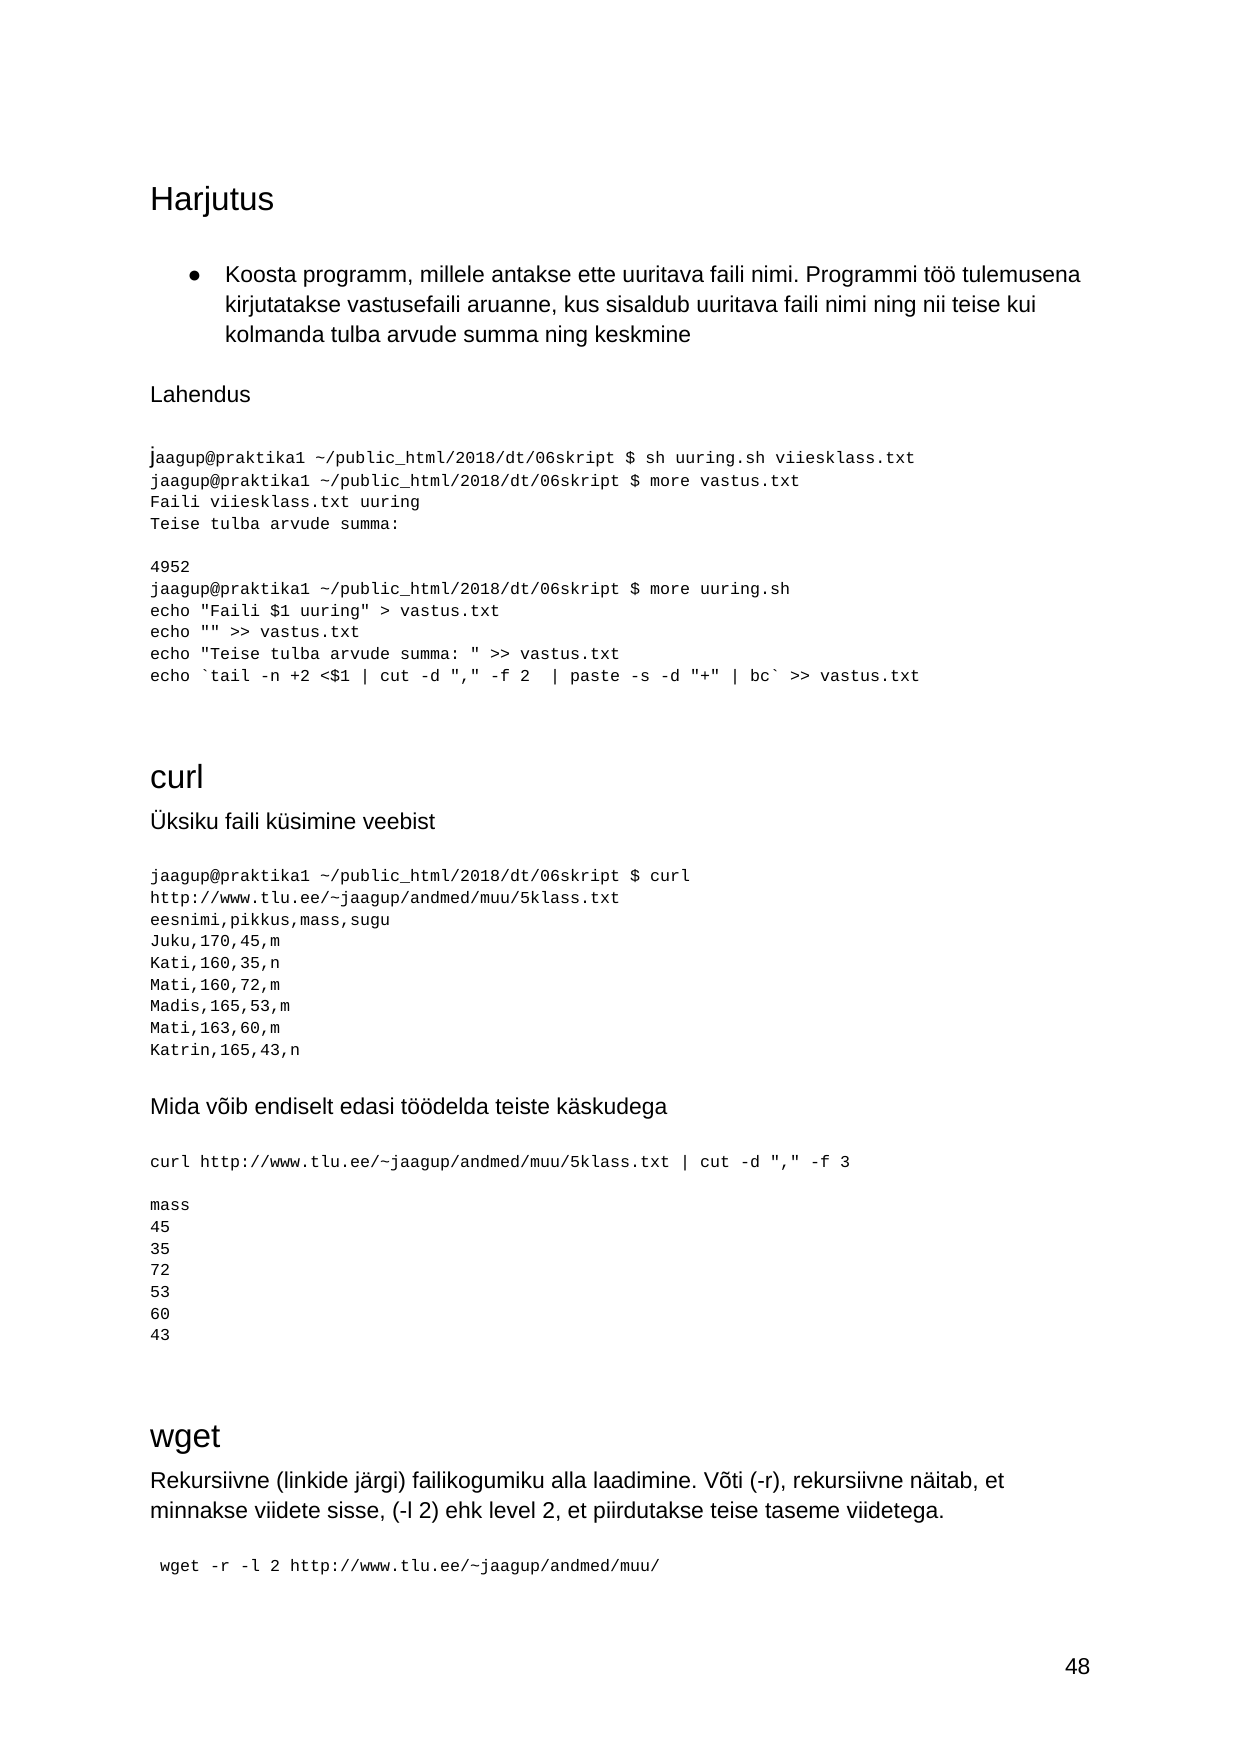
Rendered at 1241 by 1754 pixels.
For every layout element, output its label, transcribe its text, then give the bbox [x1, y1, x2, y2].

subtitle wget [150, 1416, 1090, 1455]
text eesnimi,pikkus,mass,sugu [150, 911, 1090, 930]
text jaagup@praktika1 ~/public_html/2018/dt/06skript $ more uuring.sh [150, 581, 1090, 599]
text Mati,163,60,m [150, 1020, 1090, 1038]
text echo "" >> vastus.txt [150, 624, 1090, 643]
text Mida võib endiselt edasi töödelda teiste käskudega [150, 1093, 1090, 1119]
text Madis,165,53,m [150, 998, 1090, 1017]
text Juku,170,45,m [150, 933, 1090, 952]
text 53 [150, 1284, 1090, 1302]
text curl http://www.tlu.ee/~jaagup/andmed/muu/5klass.txt | cut -d "," -f 3 [150, 1154, 1090, 1172]
list Koosta programm, millele antakse ette uuritava faili nimi. Programmi töö tulemusena kirjutatakse vastusefaili aruanne, kus sisaldub uuritava faili nimi ning nii teise kui kolmanda tulba arvude summa ning keskmine [187, 261, 1090, 347]
text Kati,160,35,n [150, 955, 1090, 973]
text 45 [150, 1219, 1090, 1237]
text mass [150, 1197, 1090, 1216]
text wget -r -l 2 http://www.tlu.ee/~jaagup/andmed/muu/ [150, 1558, 1090, 1577]
text jaagup@praktika1 ~/public_html/2018/dt/06skript $ more vastus.txt [150, 472, 1090, 491]
text Katrin,165,43,n [150, 1041, 1090, 1060]
subtitle curl [150, 757, 1090, 795]
text 43 [150, 1327, 1090, 1346]
text 35 [150, 1240, 1090, 1259]
text 72 [150, 1262, 1090, 1281]
text 60 [150, 1305, 1090, 1324]
text Mati,160,72,m [150, 976, 1090, 995]
text echo `tail -n +2 <$1 | cut -d "," -f 2 | paste -s -d "+" | bc` >> vastus.txt [150, 667, 1090, 686]
text 4952 [150, 559, 1090, 578]
text Teise tulba arvude summa: [150, 516, 1090, 534]
text Faili viiesklass.txt uuring [150, 494, 1090, 513]
text Lahendus [150, 381, 1090, 408]
text Rekursiivne (linkide järgi) failikogumiku alla laadimine. Võti (-r), rekursiivne näitab, et minnakse viidete sisse, (-l 2) ehk level 2, et piirdutakse teise taseme viidetega. [150, 1467, 1090, 1524]
text jaagup@praktika1 ~/public_html/2018/dt/06skript $ curl http://www.tlu.ee/~jaagup/andmed/muu/5klass.txt [150, 868, 1090, 908]
text Üksiku faili küsimine veebist [150, 808, 1090, 834]
subtitle Harjutus [150, 179, 1090, 218]
text echo "Teise tulba arvude summa: " >> vastus.txt [150, 646, 1090, 664]
text echo "Faili $1 uuring" > vastus.txt [150, 602, 1090, 621]
text jaagup@praktika1 ~/public_html/2018/dt/06skript $ sh uuring.sh viiesklass.txt [150, 442, 1090, 468]
